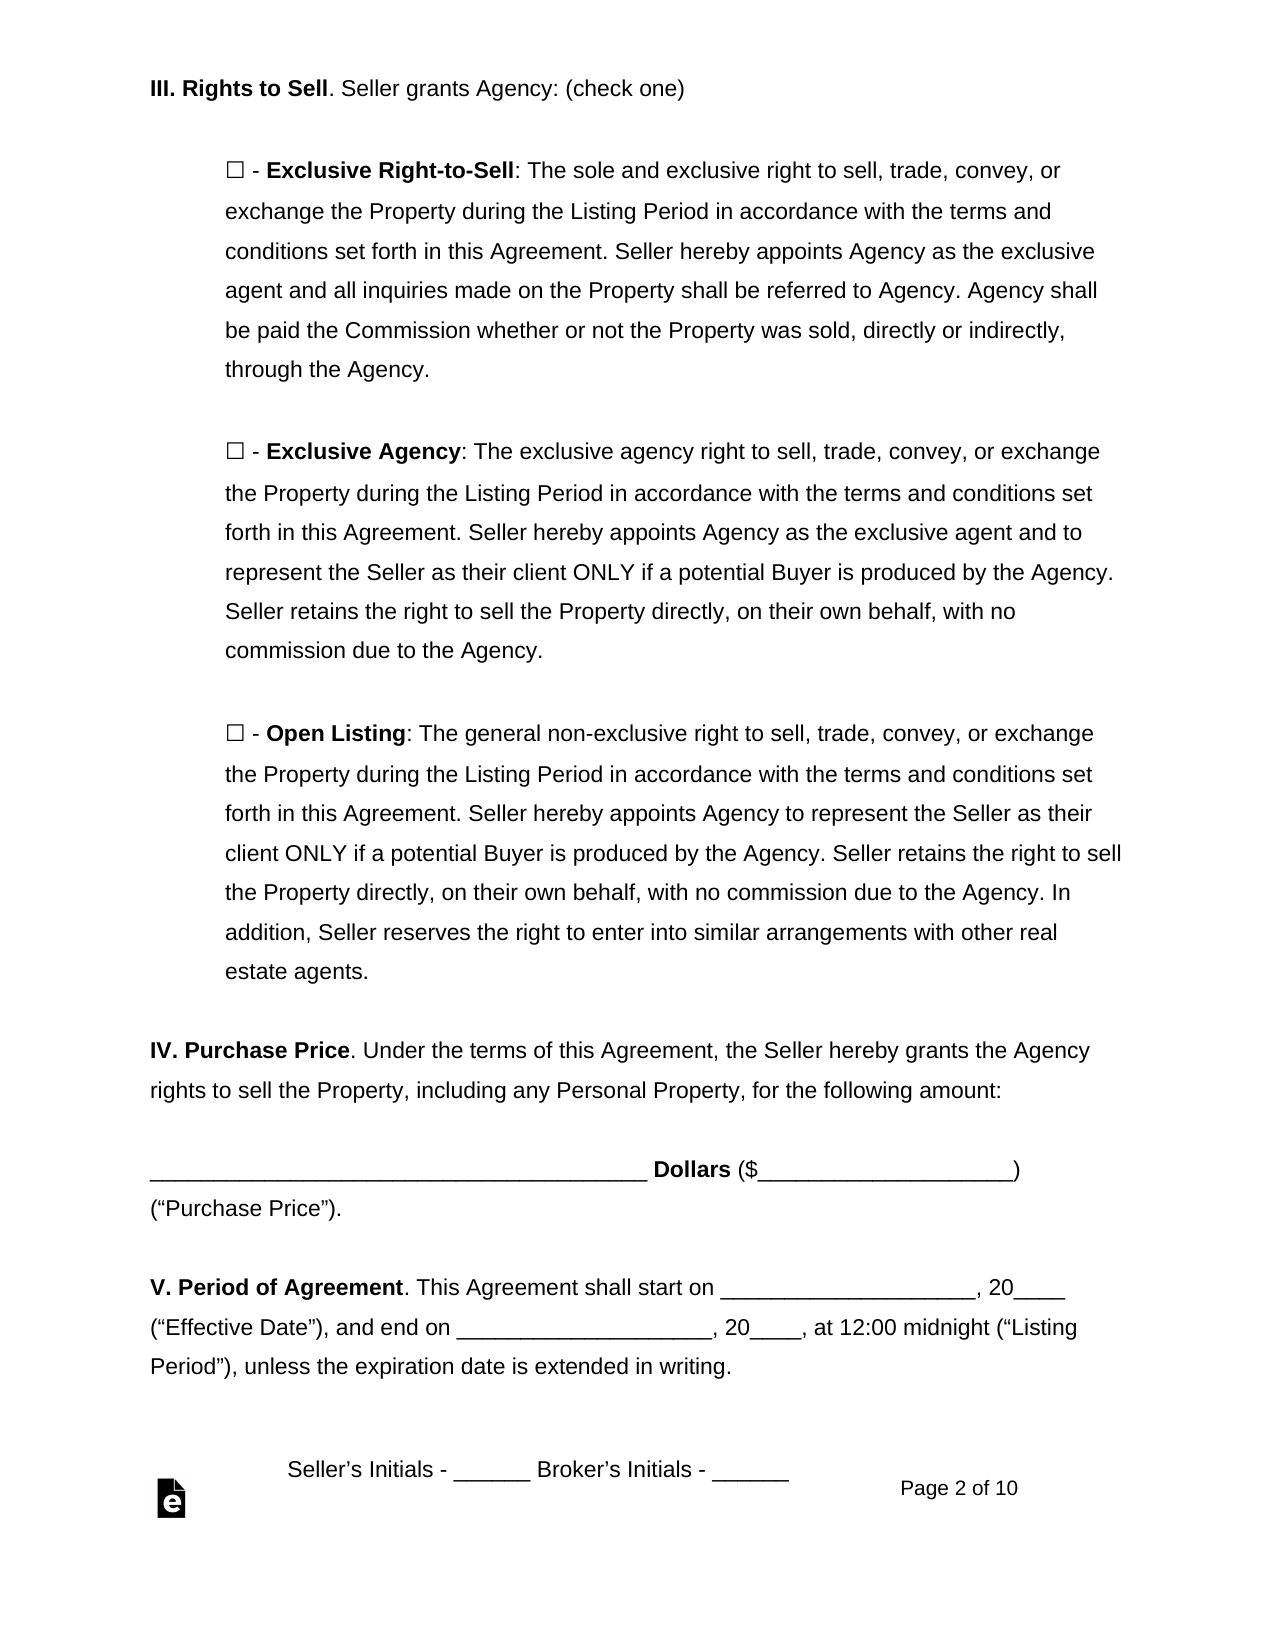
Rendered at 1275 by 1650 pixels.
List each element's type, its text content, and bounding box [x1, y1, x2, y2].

text IV. Purchase Price. Under the terms of this Agreement, the Seller hereby grants the Agency rights to sell the Property, including any Personal Property, for the following amount: [150, 1037, 1125, 1103]
text ☐ - Exclusive Agency: The exclusive agency right to sell, trade, convey, or exchange the Property during the Listing Period in accordance with the terms and conditions set forth in this Agreement. Seller hereby appoints Agency as the exclusive agent and to represent the Seller as their client ONLY if a potential Buyer is produced by the Agency. Seller retains the right to sell the Property directly, on their own behalf, with no commission due to the Agency. [225, 435, 1125, 664]
text _______________________________________ Dollars ($____________________) (“Purchase Price”). [150, 1156, 1125, 1221]
text V. Period of Agreement. This Agreement shall start on ____________________, 20____ (“Effective Date”), and end on ____________________, 20____, at 12:00 midnight (“Listing Period”), unless the expiration date is extended in writing. [150, 1274, 1125, 1379]
text III. Rights to Sell. Seller grants Agency: (check one) [150, 75, 1125, 101]
text ☐ - Exclusive Right-to-Sell: The sole and exclusive right to sell, trade, convey, or exchange the Property during the Listing Period in accordance with the terms and conditions set forth in this Agreement. Seller hereby appoints Agency as the exclusive agent and all inquiries made on the Property shall be referred to Agency. Agency shall be paid the Commission whether or not the Property was sold, directly or indirectly, through the Agency. [225, 154, 1125, 383]
text ☐ - Open Listing: The general non-exclusive right to sell, trade, convey, or exchange the Property during the Listing Period in accordance with the terms and conditions set forth in this Agreement. Seller hereby appoints Agency to represent the Seller as their client ONLY if a potential Buyer is produced by the Agency. Seller retains the right to sell the Property directly, on their own behalf, with no commission due to the Agency. In addition, Seller reserves the right to enter into similar arrangements with other real estate agents. [225, 716, 1125, 984]
